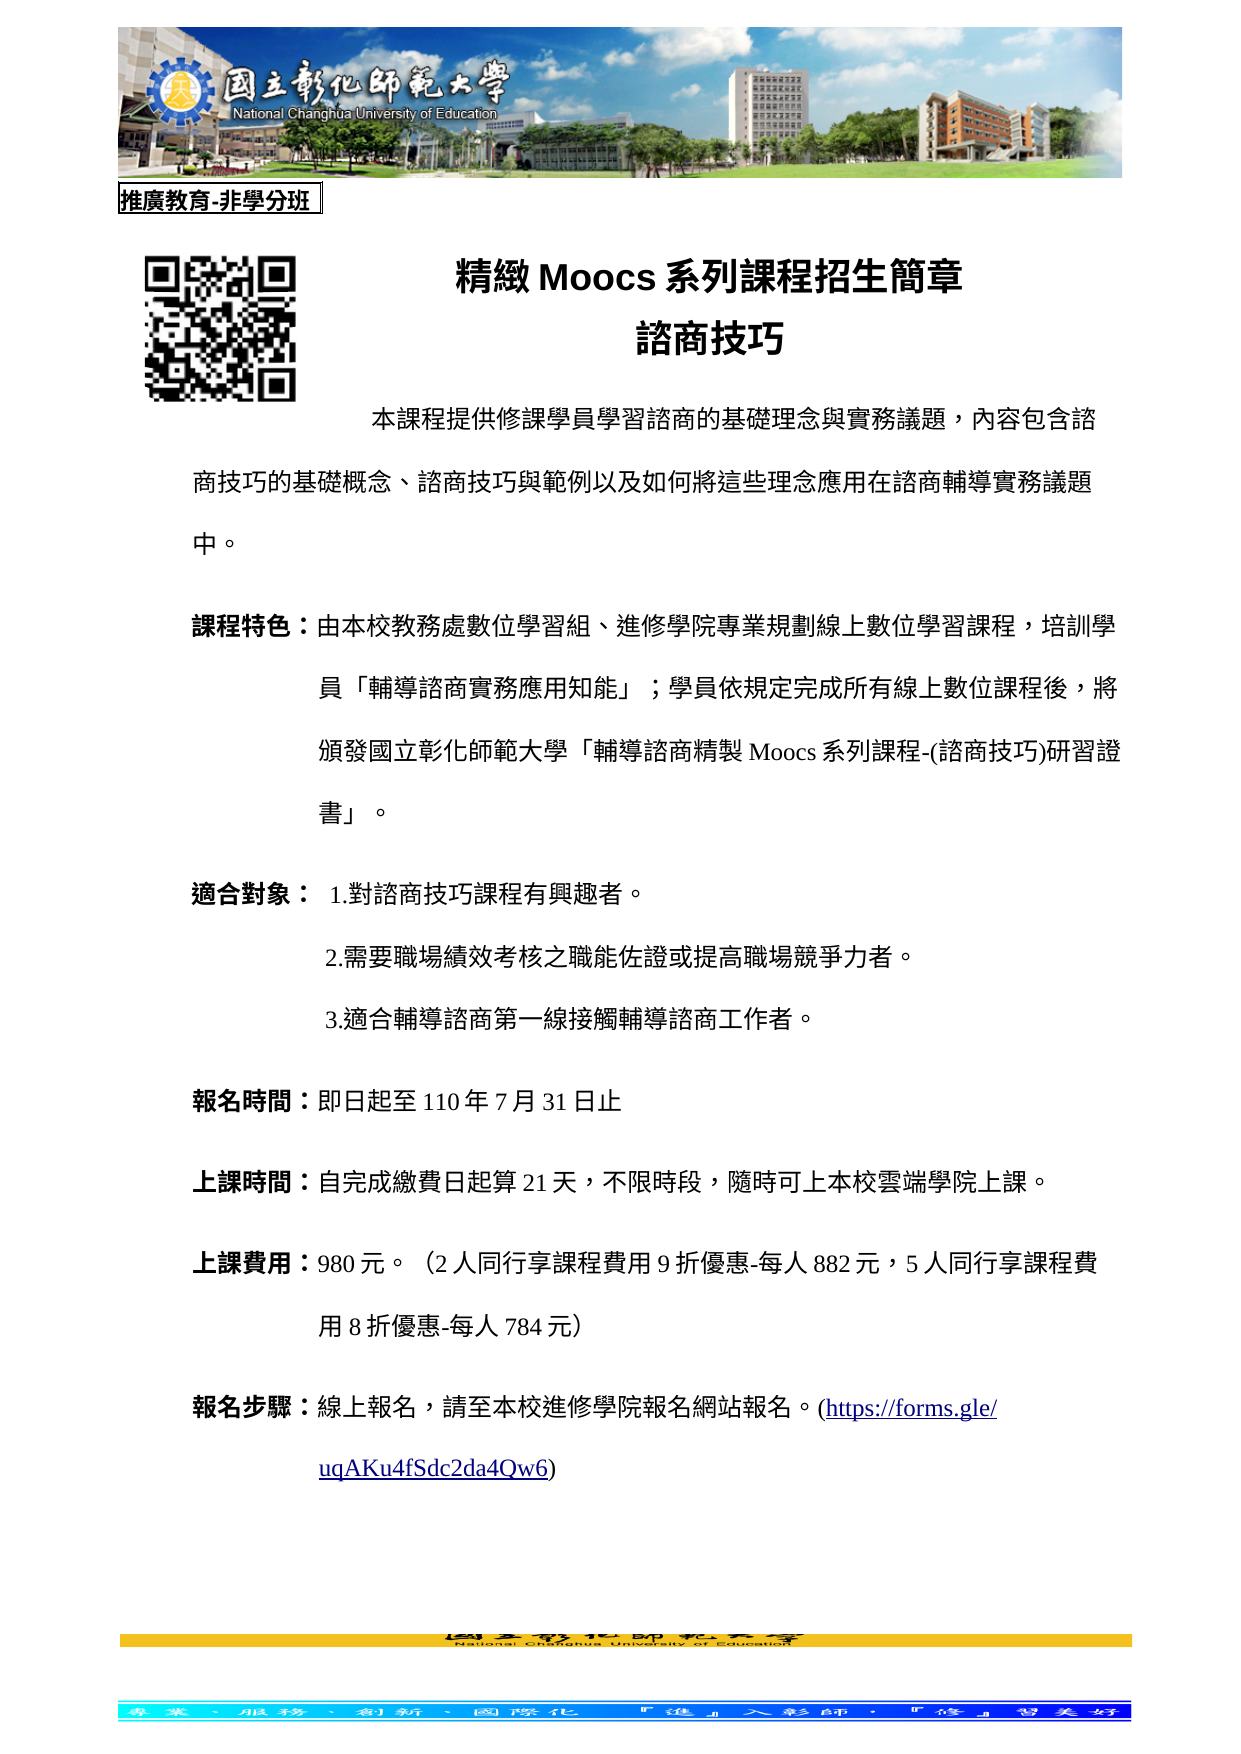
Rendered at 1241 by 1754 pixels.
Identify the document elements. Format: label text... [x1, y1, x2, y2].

text 2.需要職場績效考核之職能佐證或提高職場競爭力者。 [325, 914, 1122, 976]
text 精緻Moocs系列課程招生簡章 [118, 232, 1122, 295]
text 報名步驟：線上報名，請至本校進修學院報名網站報名。(https://forms.gle/uqAKu4fSdc2da4Qw6) [192, 1364, 1122, 1489]
text 適合對象： 1.對諮商技巧課程有興趣者。 [192, 851, 1122, 914]
text 課程特色：由本校教務處數位學習組、進修學院專業規劃線上數位學習課程，培訓學員「輔導諮商實務應用知能」；學員依規定完成所有線上數位課程後，將頒發國立彰化師範大學「輔導諮商精製Moocs系列課程-(諮商技巧)研習證書」。 [192, 582, 1122, 832]
text 3.適合輔導諮商第一線接觸輔導諮商工作者。 [325, 976, 1122, 1039]
text 報名時間：即日起至110年7月31日止 [192, 1057, 1122, 1120]
text [118, 295, 158, 357]
text 上課費用：980元。（2人同行享課程費用9折優惠-每人882元，5人同行享課程費用8折優惠-每人784元） [192, 1220, 1122, 1345]
text 諮商技巧 [290, 295, 1122, 357]
text 上課時間：自完成繳費日起算21天，不限時段，隨時可上本校雲端學院上課。 [192, 1139, 1122, 1201]
text 本課程提供修課學員學習諮商的基礎理念與實務議題，內容包含諮商技巧的基礎概念、諮商技巧與範例以及如何將這些理念應用在諮商輔導實務議題中。 [192, 376, 1108, 564]
